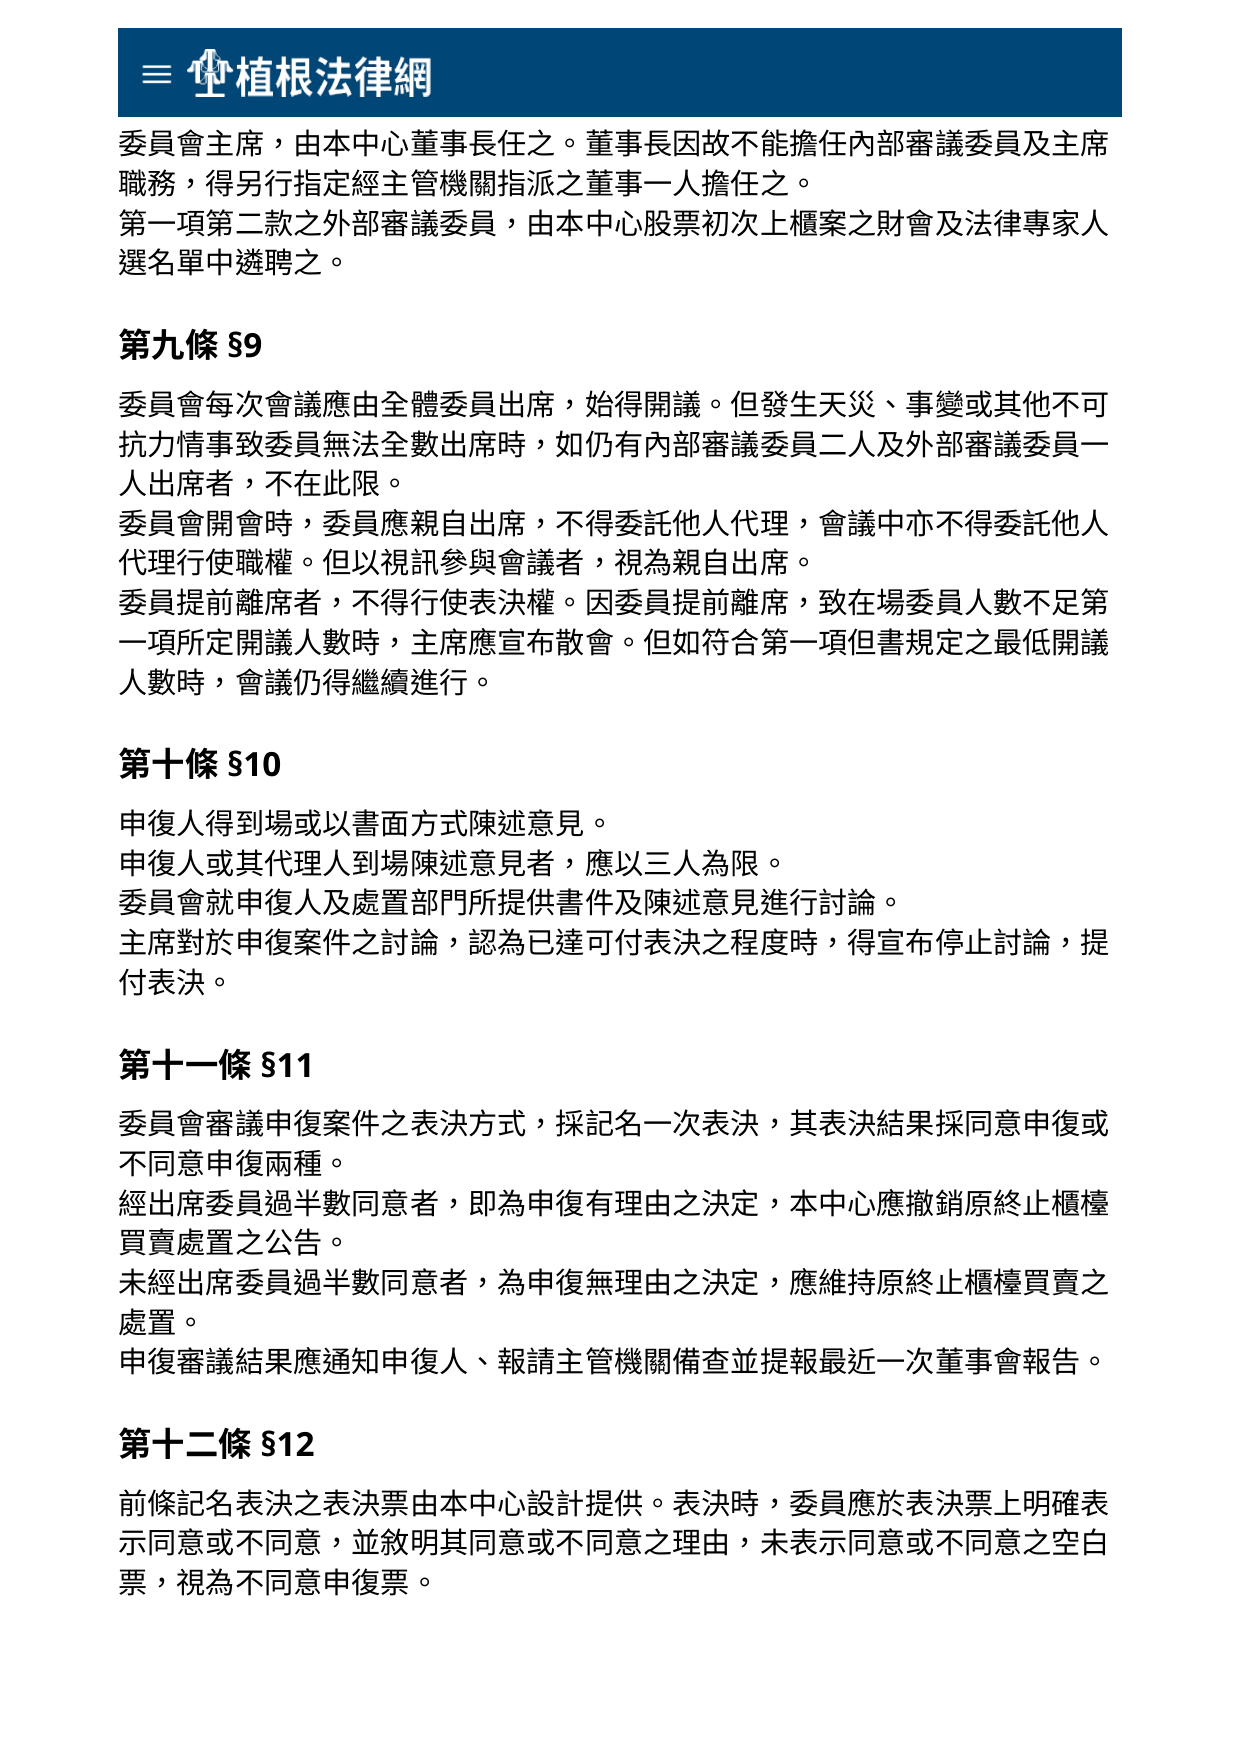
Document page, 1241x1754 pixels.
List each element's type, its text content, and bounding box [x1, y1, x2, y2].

picture [118, 28, 1122, 117]
text 第十一條 §11 [118, 1041, 1122, 1087]
text 委員會開會時，委員應親自出席，不得委託他人代理，會議中亦不得委託他人代理行使職權。但以視訊參與會議者，視為親自出席。 [118, 503, 1122, 582]
text 申復人得到場或以書面方式陳述意見。 [118, 803, 1122, 843]
text 第十條 §10 [118, 741, 1122, 787]
text 第十二條 §12 [118, 1421, 1122, 1466]
text 委員會審議申復案件之表決方式，採記名一次表決，其表決結果採同意申復或不同意申復兩種。 [118, 1103, 1122, 1183]
text 未經出席委員過半數同意者，為申復無理由之決定，應維持原終止櫃檯買賣之處置。 [118, 1262, 1122, 1342]
text 第九條 §9 [118, 322, 1122, 367]
text 申復人或其代理人到場陳述意見者，應以三人為限。 [118, 843, 1122, 883]
text 委員會每次會議應由全體委員出席，始得開議。但發生天災、事變或其他不可抗力情事致委員無法全數出席時，如仍有內部審議委員二人及外部審議委員一人出席者，不在此限。 [118, 384, 1122, 503]
text 經出席委員過半數同意者，即為申復有理由之決定，本中心應撤銷原終止櫃檯買賣處置之公告。 [118, 1183, 1122, 1262]
text 主席對於申復案件之討論，認為已達可付表決之程度時，得宣布停止討論，提付表決。 [118, 922, 1122, 1002]
text 申復審議結果應通知申復人、報請主管機關備查並提報最近一次董事會報告。 [118, 1342, 1122, 1381]
text 委員提前離席者，不得行使表決權。因委員提前離席，致在場委員人數不足第一項所定開議人數時，主席應宣布散會。但如符合第一項但書規定之最低開議人數時，會議仍得繼續進行。 [118, 582, 1122, 702]
text 委員會就申復人及處置部門所提供書件及陳述意見進行討論。 [118, 883, 1122, 922]
text 委員會主席，由本中心董事長任之。董事長因故不能擔任內部審議委員及主席職務，得另行指定經主管機關指派之董事一人擔任之。 [118, 123, 1122, 203]
text 前條記名表決之表決票由本中心設計提供。表決時，委員應於表決票上明確表示同意或不同意，並敘明其同意或不同意之理由，未表示同意或不同意之空白票，視為不同意申復票。 [118, 1483, 1122, 1602]
text 第一項第二款之外部審議委員，由本中心股票初次上櫃案之財會及法律專家人選名單中遴聘之。 [118, 203, 1122, 282]
